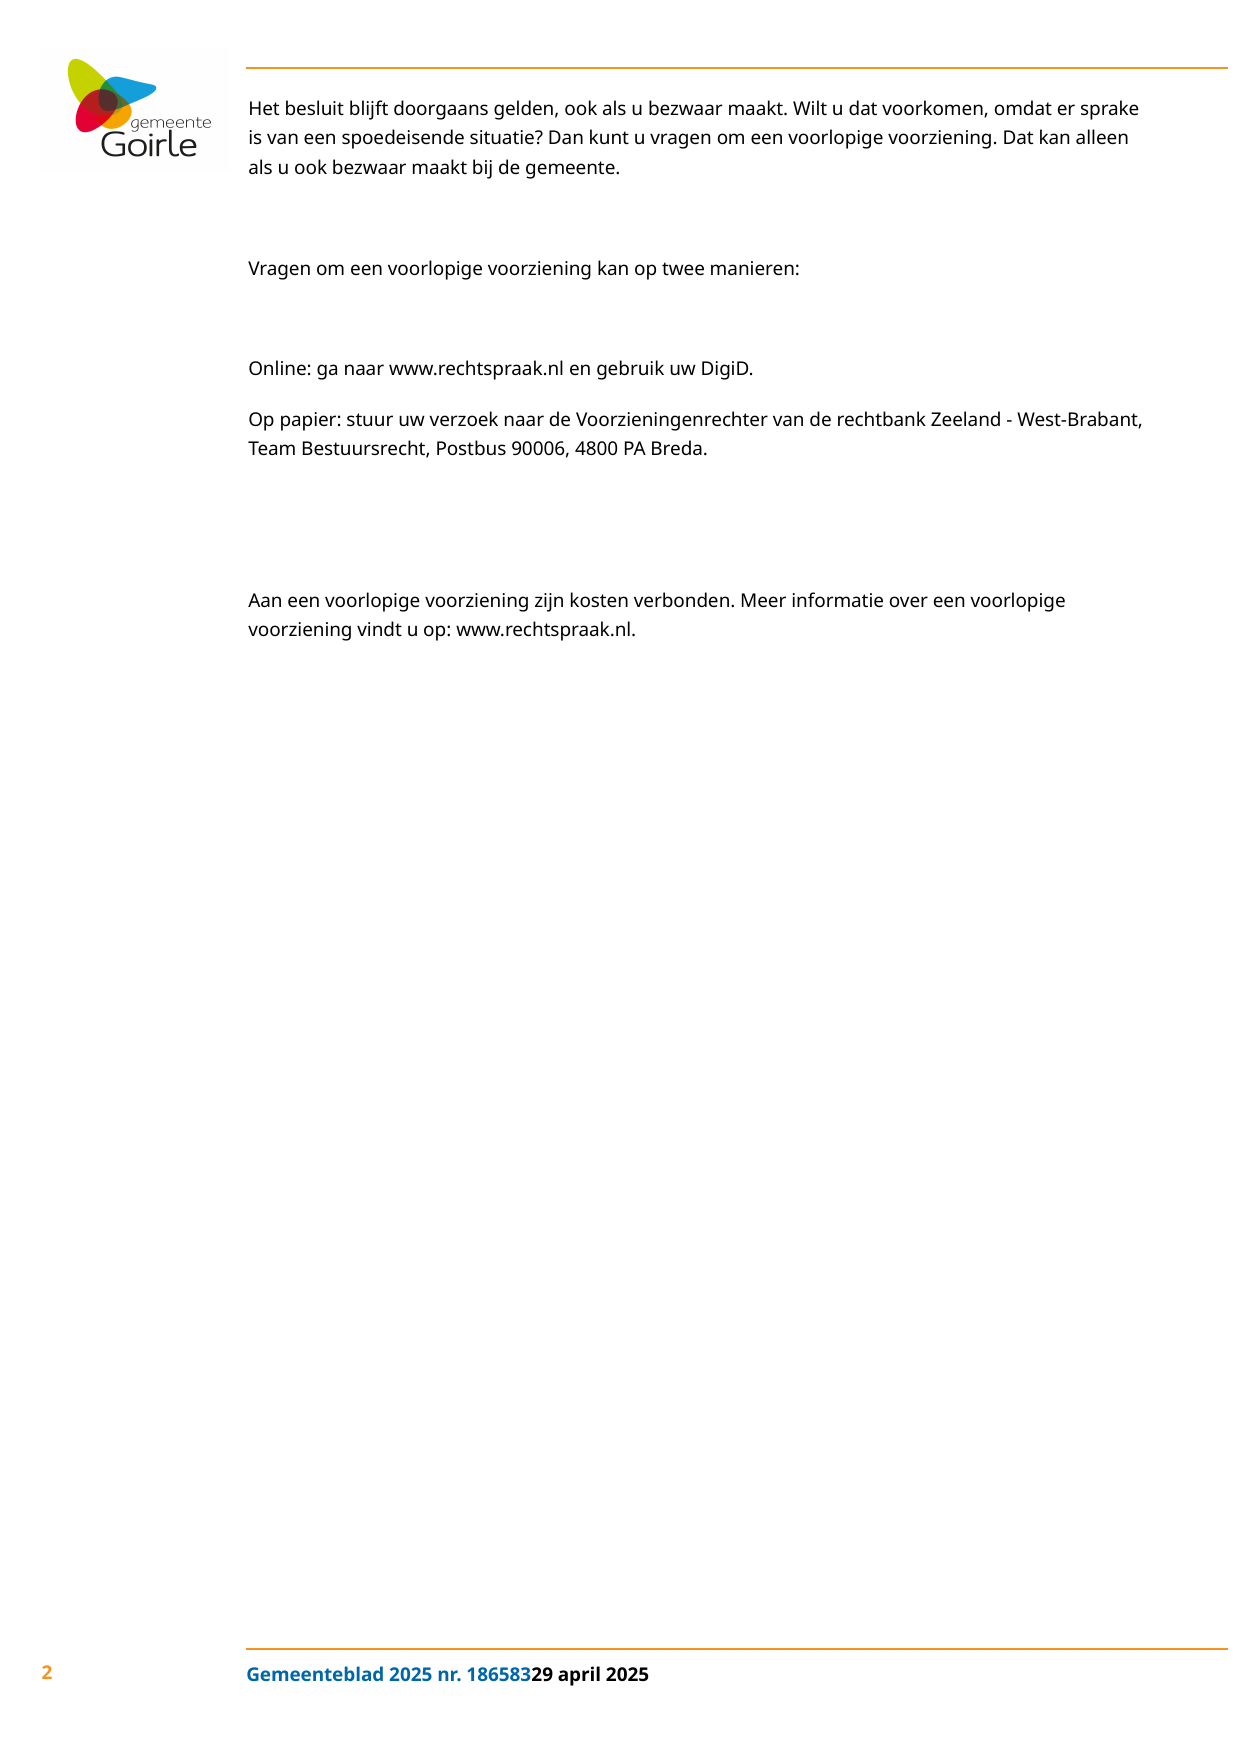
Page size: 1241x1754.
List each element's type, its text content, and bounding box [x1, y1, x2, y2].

text Online: ga naar www.rechtspraak.nl en gebruik uw DigiD. [248, 356, 1152, 381]
picture [41, 47, 231, 172]
text Op papier: stuur uw verzoek naar de Voorzieningenrechter van de rechtbank Zeeland - West-Brabant, Team Bestuursrecht, Postbus 90006, 4800 PA Breda. [248, 406, 1152, 461]
text Aan een voorlopige voorziening zijn kosten verbonden. Meer informatie over een voorlopige voorziening vindt u op: www.rechtspraak.nl. [248, 587, 1152, 642]
text Het besluit blijft doorgaans gelden, ook als u bezwaar maakt. Wilt u dat voorkomen, omdat er sprake is van een spoedeisende situatie? Dan kunt u vragen om een voorlopige voorziening. Dat kan alleen als u ook bezwaar maakt bij de gemeente. [248, 95, 1152, 180]
text Vragen om een voorlopige voorziening kan op twee manieren: [248, 255, 1152, 281]
